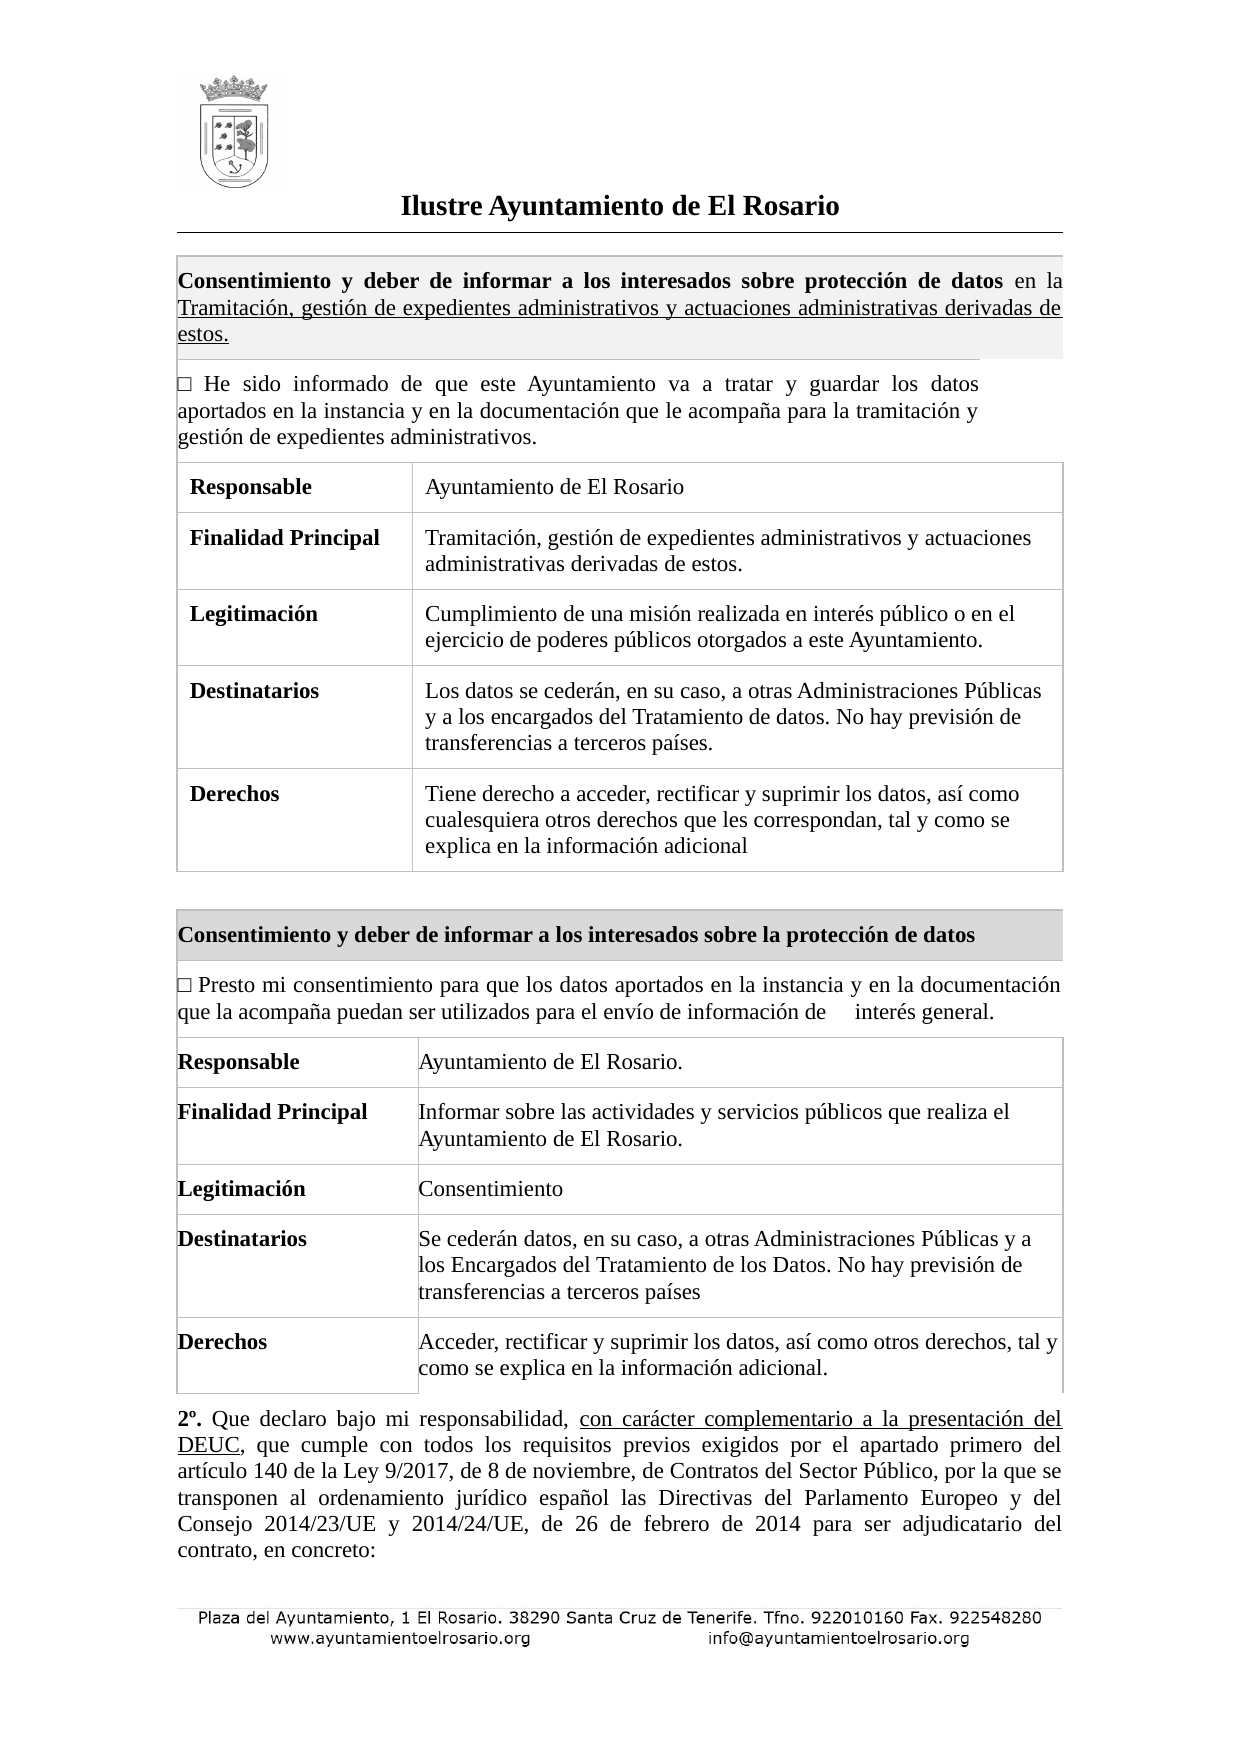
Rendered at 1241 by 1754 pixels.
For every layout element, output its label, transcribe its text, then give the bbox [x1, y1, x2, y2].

table_cell □ He sido informado de que este Ayuntamiento va a tratar y guardar los datos aportados en la instancia y en la documentación que le acompaña para la tramitación y gestión de expedientes administrativos. [178, 360, 980, 462]
table_cell Destinatarios [178, 1215, 418, 1317]
table_cell Consentimiento [419, 1165, 1062, 1214]
table_cell Ayuntamiento de El Rosario [413, 463, 1062, 512]
table_cell [980, 359, 1063, 462]
table_cell Informar sobre las actividades y servicios públicos que realiza el Ayuntamiento de El Rosario. [419, 1088, 1062, 1163]
table_cell Cumplimiento de una misión realizada en interés público o en el ejercicio de poderes públicos otorgados a este Ayuntamiento. [413, 590, 1062, 665]
text 2º. Que declaro bajo mi responsabilidad, con carácter complementario a la presentación del DEUC, que cumple con todos los requisitos previos exigidos por el apartado primero del artículo 140 de la Ley 9/2017, de 8 de noviembre, de Contratos del Sector Público, por la que se transponen al ordenamiento jurídico español las Directivas del Parlamento Europeo y del Consejo 2014/23/UE y 2014/24/UE, de 26 de febrero de 2014 para ser adjudicatario del contrato, en concreto: [177, 1404, 1063, 1563]
table_cell Finalidad Principal [178, 513, 412, 589]
table_cell Tiene derecho a acceder, rectificar y suprimir los datos, así como cualesquiera otros derechos que les correspondan, tal y como se explica en la información adicional [413, 769, 1062, 871]
table_header estos. [178, 318, 1063, 359]
table_cell Se cederán datos, en su caso, a otras Administraciones Públicas y a los Encargados del Tratamiento de los Datos. No hay previsión de transferencias a terceros países [419, 1215, 1062, 1317]
table_cell Acceder, rectificar y suprimir los datos, así como otros derechos, tal y como se explica en la información adicional. [419, 1318, 1062, 1393]
table_cell Destinatarios [178, 666, 412, 768]
picture [177, 73, 292, 189]
picture [177, 1606, 1062, 1651]
table_cell Legitimación [178, 1165, 418, 1214]
table_cell Finalidad Principal [178, 1088, 418, 1163]
table_cell □ Presto mi consentimiento para que los datos aportados en la instancia y en la documentación que la acompaña puedan ser utilizados para el envío de información de interés general. [178, 961, 1063, 1037]
table_header Consentimiento y deber de informar a los interesados sobre la protección de datos [178, 911, 1063, 960]
table_cell Legitimación [178, 590, 412, 665]
table_cell Derechos [178, 769, 412, 871]
table_cell Ayuntamiento de El Rosario. [419, 1038, 1062, 1087]
table_cell Derechos [178, 1318, 418, 1393]
table_cell Los datos se cederán, en su caso, a otras Administraciones Públicas y a los encargados del Tratamiento de datos. No hay previsión de transferencias a terceros países. [413, 666, 1062, 768]
table_cell Tramitación, gestión de expedientes administrativos y actuaciones administrativas derivadas de estos. [413, 513, 1062, 589]
table_header Consentimiento y deber de informar a los interesados sobre protección de datos en la Tramitación, gestión de expedientes administrativos y actuaciones administrativas derivadas de [178, 257, 1063, 317]
table_cell Responsable [178, 1038, 418, 1087]
table_cell Responsable [178, 463, 412, 512]
